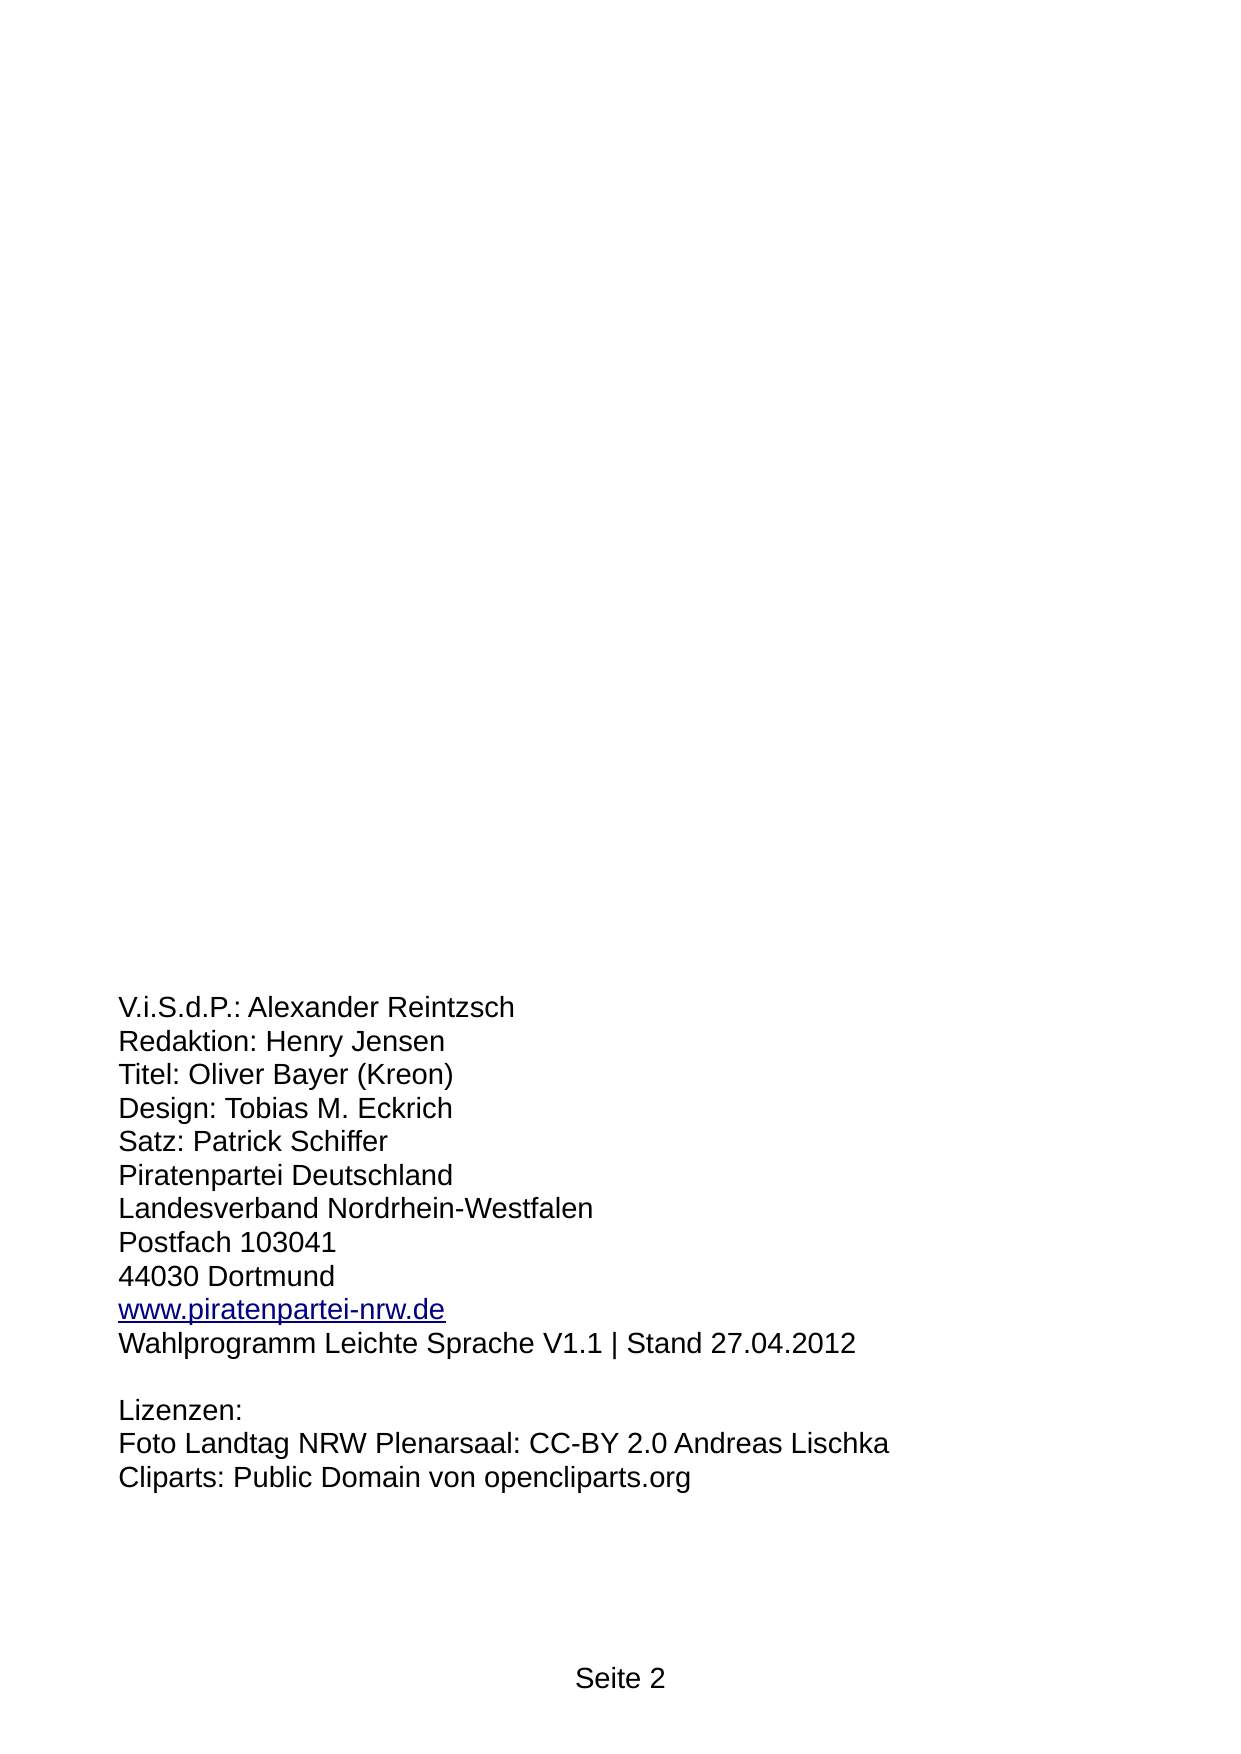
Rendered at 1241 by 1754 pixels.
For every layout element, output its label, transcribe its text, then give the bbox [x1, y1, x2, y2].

text 44030 Dortmund [118, 1258, 1150, 1292]
text Design: Tobias M. Eckrich [118, 1091, 1150, 1124]
text Foto Landtag NRW Plenarsaal: CC-BY 2.0 Andreas Lischka [118, 1426, 1150, 1460]
text Cliparts: Public Domain von opencliparts.org [118, 1460, 1150, 1493]
text www.piratenpartei-nrw.de [118, 1292, 1150, 1326]
text Landesverband Nordrhein-Westfalen [118, 1191, 1150, 1225]
text Postfach 103041 [118, 1225, 1150, 1258]
text Redaktion: Henry Jensen [118, 1024, 1150, 1057]
text Lizenzen: [118, 1393, 1150, 1426]
text Titel: Oliver Bayer (Kreon) [118, 1057, 1150, 1091]
text Wahlprogramm Leichte Sprache V1.1 | Stand 27.04.2012 [118, 1326, 1150, 1359]
text Piratenpartei Deutschland [118, 1158, 1150, 1191]
text Satz: Patrick Schiffer [118, 1124, 1150, 1158]
text V.i.S.d.P.: Alexander Reintzsch [118, 990, 1150, 1024]
